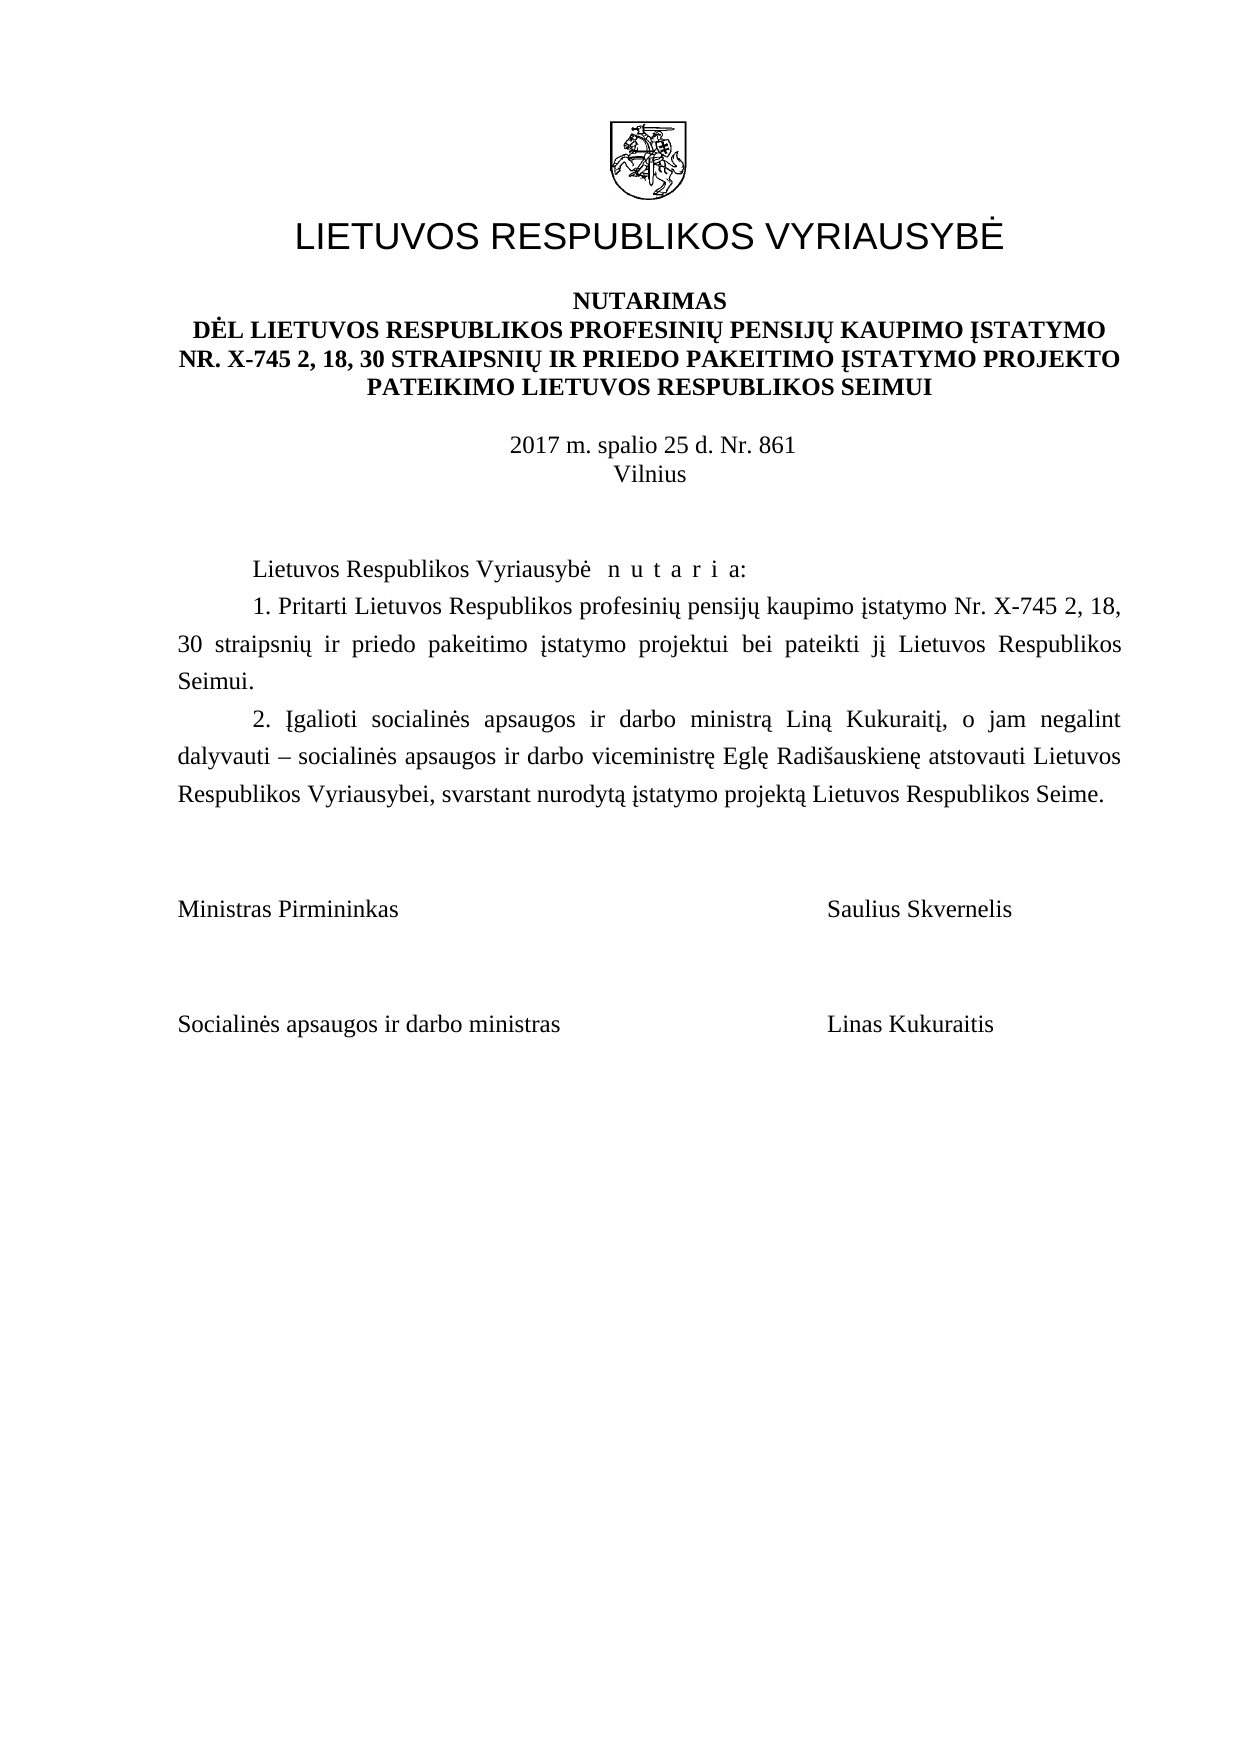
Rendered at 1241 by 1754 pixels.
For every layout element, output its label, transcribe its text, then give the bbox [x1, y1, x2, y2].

text 2. Įgalioti socialinės apsaugos ir darbo ministrą Liną Kukuraitį, o jam negalint dalyvauti – socialinės apsaugos ir darbo viceministrę Eglę Radišauskienę atstovauti Lietuvos Respublikos Vyriausybei, svarstant nurodytą įstatymo projektą Lietuvos Respublikos Seime. [177, 695, 1122, 807]
text 2017 m. spalio 25 d. Nr. 861 [177, 430, 1122, 459]
text DĖL LIETUVOS RESPUBLIKOS PROFESINIŲ PENSIJŲ KAUPIMO ĮSTATYMO NR. X-745 2, 18, 30 STRAIPSNIŲ IR PRIEDO PAKEITIMO ĮSTATYMO PROJEKTO PATEIKIMO LIETUVOS RESPUBLIKOS SEIMUI [177, 315, 1122, 401]
text 1. Pritarti Lietuvos Respublikos profesinių pensijų kaupimo įstatymo Nr. X-745 2, 18, 30 straipsnių ir priedo pakeitimo įstatymo projektui bei pateikti jį Lietuvos Respublikos Seimui. [177, 582, 1122, 695]
text Lietuvos Respublikos Vyriausybė nutaria: [177, 545, 1122, 582]
text Lietuvos Respublikos Vyriausybė [177, 214, 1122, 257]
text Ministras Pirmininkas Saulius Skvernelis [177, 894, 1122, 922]
text Socialinės apsaugos ir darbo ministras Linas Kukuraitis [177, 1009, 1122, 1037]
text nutarimas [177, 286, 1122, 315]
text Vilnius [177, 459, 1122, 487]
